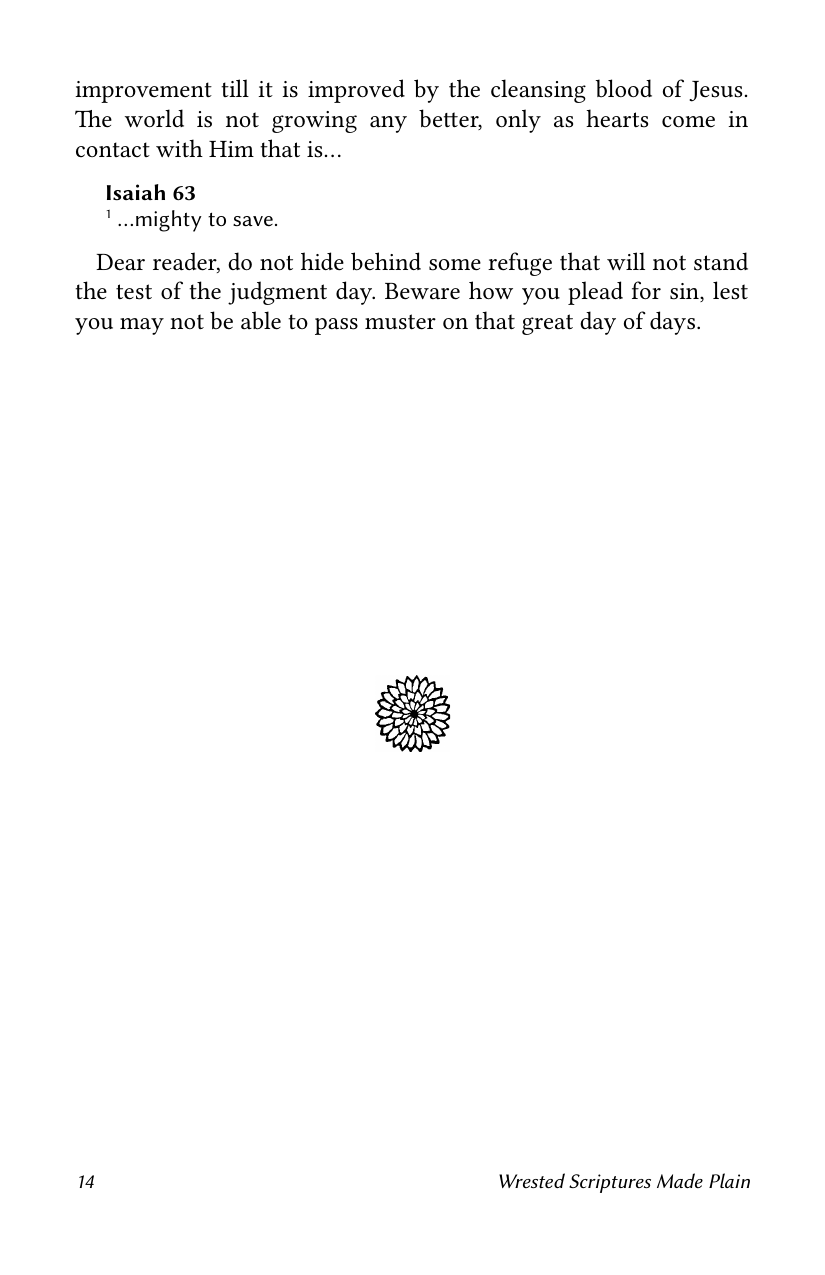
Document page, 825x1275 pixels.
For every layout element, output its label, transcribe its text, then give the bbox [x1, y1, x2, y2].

text Isaiah 63 [105, 180, 750, 206]
text Dear reader, do not hide behind some refuge that will not stand the test of the judgment day. Beware how you plead for sin, lest you may not be able to pass muster on that great day of days. [75, 248, 750, 336]
text improvement till it is improved by the cleansing blood of Jesus. The world is not growing any better, only as hearts come in contact with Him that is… [75, 75, 750, 163]
picture [375, 675, 451, 752]
text 1 ...mighty to save. [105, 206, 720, 232]
